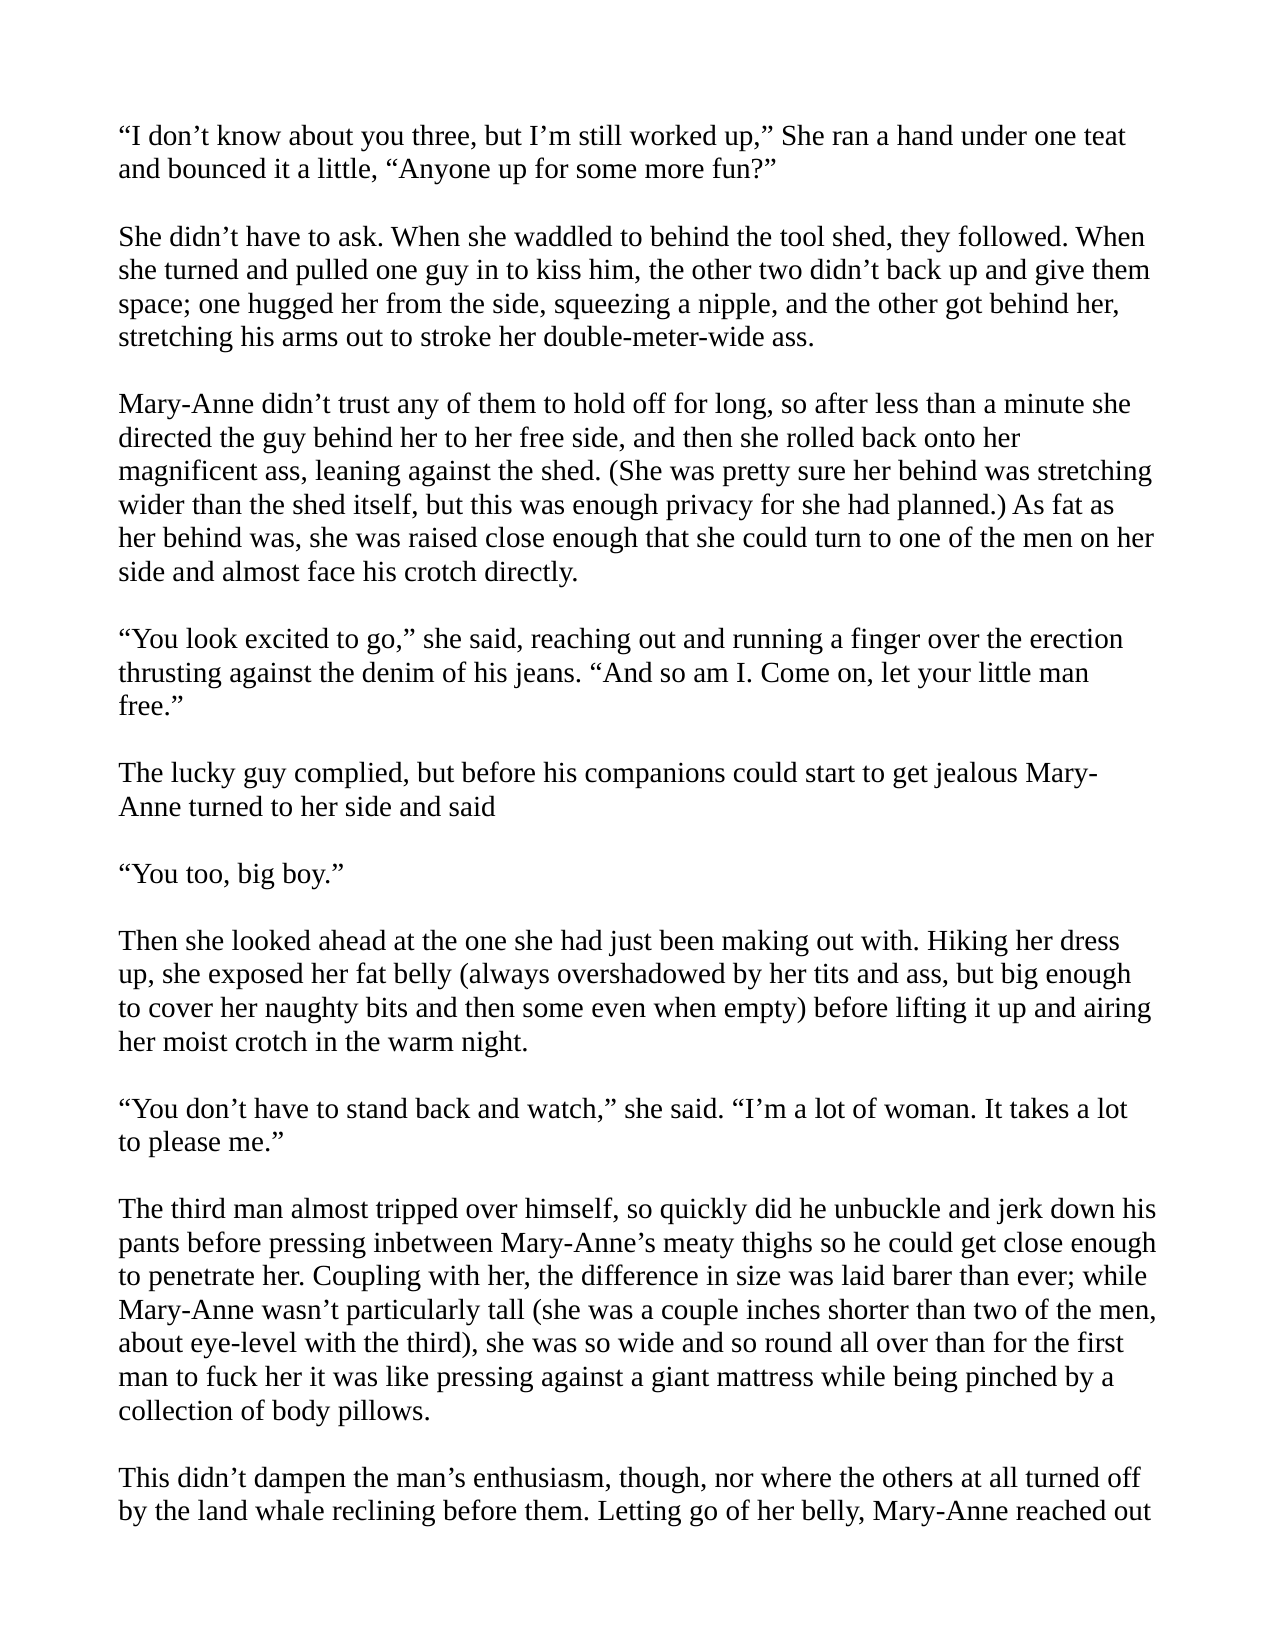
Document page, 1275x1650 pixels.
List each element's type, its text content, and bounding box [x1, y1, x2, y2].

text The third man almost tripped over himself, so quickly did he unbuckle and jerk down his pants before pressing inbetween Mary-Anne’s meaty thighs so he could get close enough to penetrate her. Coupling with her, the difference in size was laid barer than ever; while Mary-Anne wasn’t particularly tall (she was a couple inches shorter than two of the men, about eye-level with the third), she was so wide and so round all over than for the first man to fuck her it was like pressing against a giant mattress while being pinched by a collection of body pillows. [118, 1191, 1157, 1426]
text This didn’t dampen the man’s enthusiasm, though, nor where the others at all turned off by the land whale reclining before them. Letting go of her belly, Mary-Anne reached out [118, 1460, 1157, 1527]
text Mary-Anne didn’t trust any of them to hold off for long, so after less than a minute she directed the guy behind her to her free side, and then she rolled back onto her magnificent ass, leaning against the shed. (She was pretty sure her behind was stretching wider than the shed itself, but this was enough privacy for she had planned.) As fat as her behind was, she was raised close enough that she could turn to one of the men on her side and almost face his crotch directly. [118, 386, 1157, 588]
text Then she looked ahead at the one she had just been making out with. Hiking her dress up, she exposed her fat belly (always overshadowed by her tits and ass, but big enough to cover her naughty bits and then some even when empty) before lifting it up and airing her moist crotch in the warm night. [118, 923, 1157, 1057]
text “You don’t have to stand back and watch,” she said. “I’m a lot of woman. It takes a lot to please me.” [118, 1091, 1157, 1158]
text “You too, big boy.” [118, 856, 1157, 889]
text “You look excited to go,” she said, reaching out and running a finger over the erection thrusting against the denim of his jeans. “And so am I. Come on, let your little man free.” [118, 621, 1157, 722]
text “I don’t know about you three, but I’m still worked up,” She ran a hand under one teat and bounced it a little, “Anyone up for some more fun?” [118, 118, 1157, 185]
text She didn’t have to ask. When she waddled to behind the tool shed, they followed. When she turned and pulled one guy in to kiss him, the other two didn’t back up and give them space; one hugged her from the side, squeezing a nipple, and the other got behind her, stretching his arms out to stroke her double-meter-wide ass. [118, 219, 1157, 353]
text The lucky guy complied, but before his companions could start to get jealous Mary-Anne turned to her side and said [118, 755, 1157, 822]
